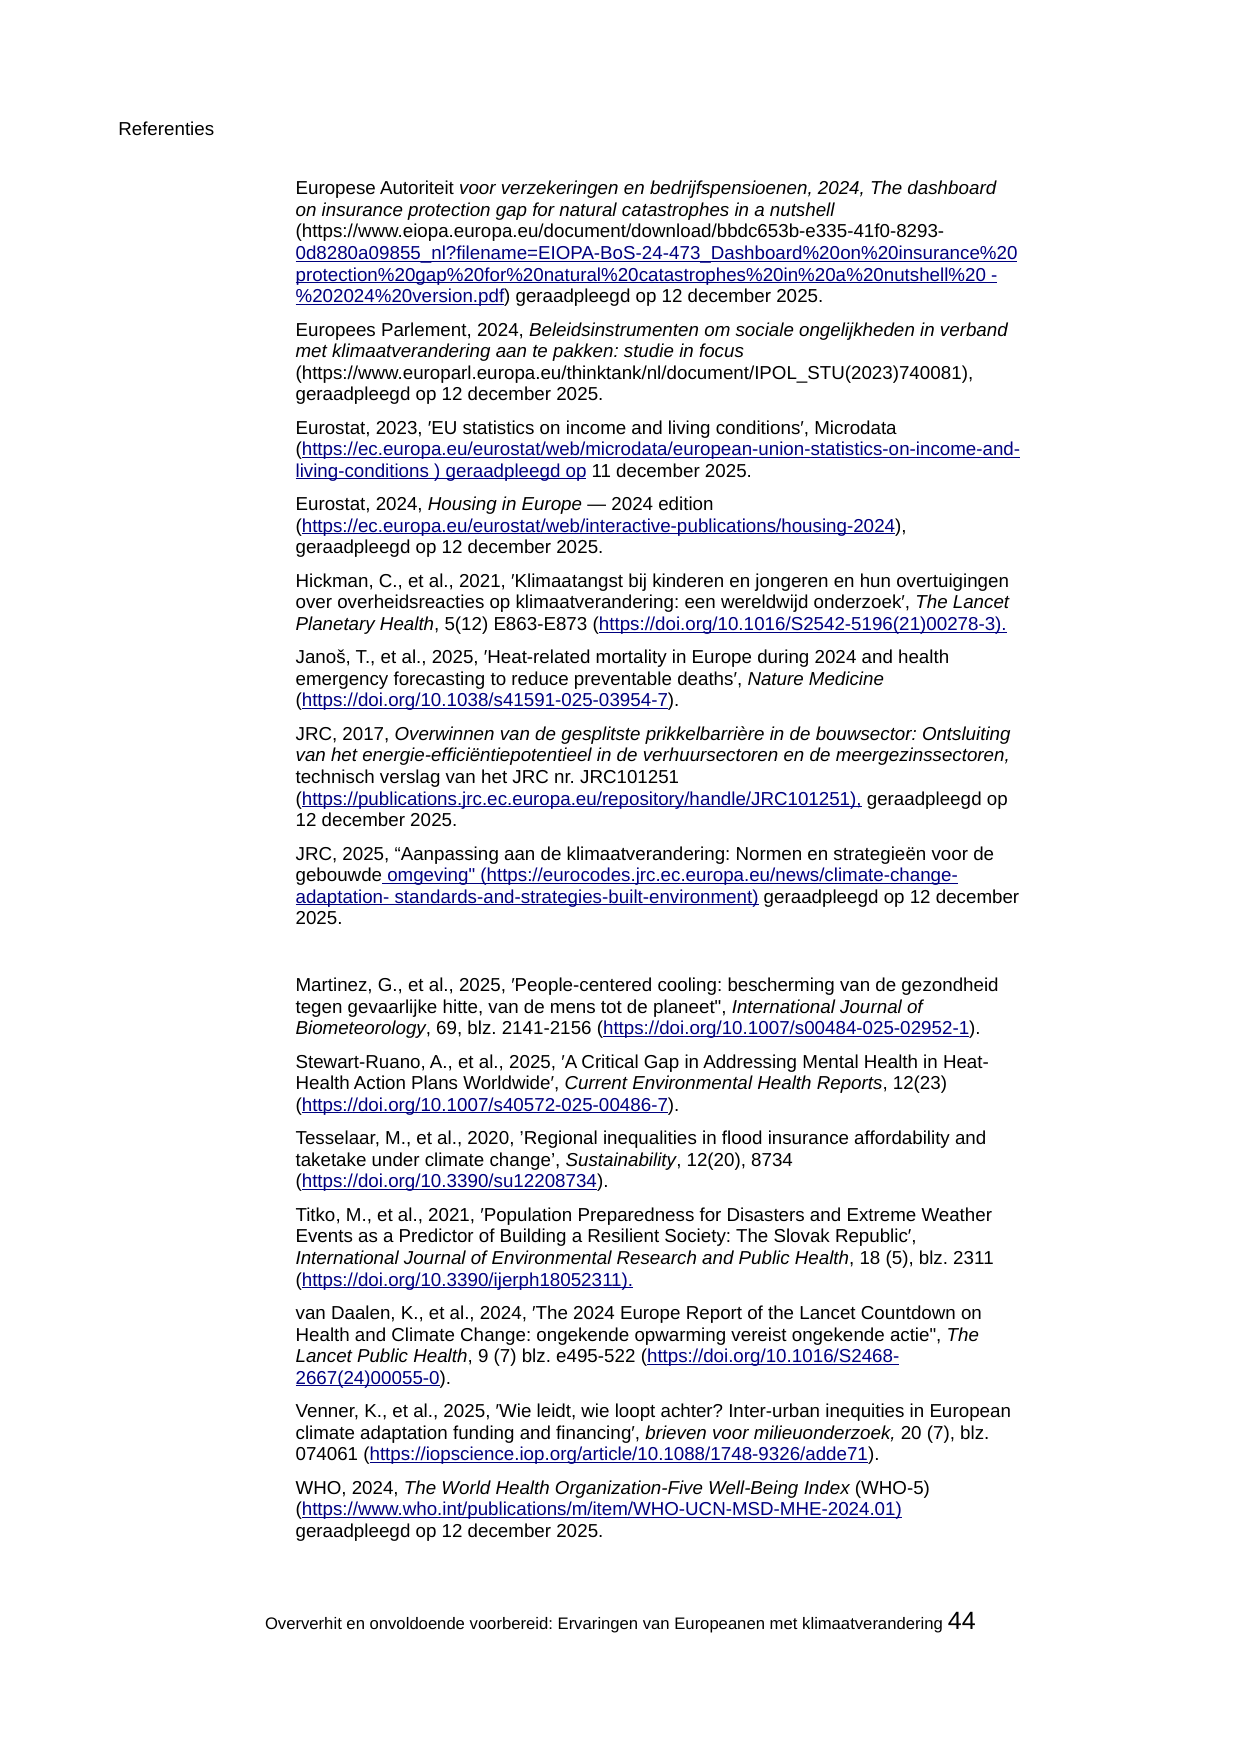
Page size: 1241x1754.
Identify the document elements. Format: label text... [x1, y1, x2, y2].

text Martinez, G., et al., 2025, ′People-centered cooling: bescherming van de gezondheid tegen gevaarlijke hitte, van de mens tot de planeet", International Journal of Biometeorology, 69, blz. 2141-2156 (https://doi.org/10.1007/s00484-025-02952-1). [295, 974, 1022, 1039]
text WHO, 2024, The World Health Organization-Five Well-Being Index (WHO-5) (https://www.who.int/publications/m/item/WHO-UCN-MSD-MHE-2024.01) geraadpleegd op 12 december 2025. [295, 1476, 1022, 1541]
text Tesselaar, M., et al., 2020, ’Regional inequalities in flood insurance affordability and taketake under climate change’, Sustainability, 12(20), 8734 (https://doi.org/10.3390/su12208734). [295, 1127, 1022, 1192]
text JRC, 2017, Overwinnen van de gesplitste prikkelbarrière in de bouwsector: Ontsluiting van het energie-efficiëntiepotentieel in de verhuursectoren en de meergezinssectoren, technisch verslag van het JRC nr. JRC101251 (https://publications.jrc.ec.europa.eu/repository/handle/JRC101251), geraadpleegd op 12 december 2025. [295, 723, 1022, 831]
text Stewart-Ruano, A., et al., 2025, ′A Critical Gap in Addressing Mental Health in Heat-Health Action Plans Worldwide′, Current Environmental Health Reports, 12(23) (https://doi.org/10.1007/s40572-025-00486-7). [295, 1051, 1022, 1115]
text Venner, K., et al., 2025, ′Wie leidt, wie loopt achter? Inter-urban inequities in European climate adaptation funding and financing′, brieven voor milieuonderzoek, 20 (7), blz. 074061 (https://iopscience.iop.org/article/10.1088/1748-9326/adde71). [295, 1400, 1022, 1464]
text JRC, 2025, “Aanpassing aan de klimaatverandering: Normen en strategieën voor de gebouwde omgeving" (https://eurocodes.jrc.ec.europa.eu/news/climate-change-adaptation- standards-and-strategies-built-environment) geraadpleegd op 12 december 2025. [295, 842, 1022, 929]
text Eurostat, 2023, ′EU statistics on income and living conditions′, Microdata (https://ec.europa.eu/eurostat/web/microdata/european-union-statistics-on-income-and-living-conditions ) geraadpleegd op 11 december 2025. [295, 416, 1022, 481]
text Eurostat, 2024, Housing in Europe — 2024 edition (https://ec.europa.eu/eurostat/web/interactive-publications/housing-2024), geraadpleegd op 12 december 2025. [295, 493, 1022, 558]
text Hickman, C., et al., 2021, ′Klimaatangst bij kinderen en jongeren en hun overtuigingen over overheidsreacties op klimaatverandering: een wereldwijd onderzoek′, The Lancet Planetary Health, 5(12) E863-E873 (https://doi.org/10.1016/S2542-5196(21)00278-3). [295, 569, 1022, 634]
text Titko, M., et al., 2021, ′Population Preparedness for Disasters and Extreme Weather Events as a Predictor of Building a Resilient Society: The Slovak Republic′, International Journal of Environmental Research and Public Health, 18 (5), blz. 2311 (https://doi.org/10.3390/ijerph18052311). [295, 1204, 1022, 1290]
text Janoš, T., et al., 2025, ′Heat-related mortality in Europe during 2024 and health emergency forecasting to reduce preventable deaths′, Nature Medicine (https://doi.org/10.1038/s41591-025-03954-7). [295, 646, 1022, 711]
text Europese Autoriteit voor verzekeringen en bedrijfspensioenen, 2024, The dashboard on insurance protection gap for natural catastrophes in a nutshell (https://www.eiopa.europa.eu/document/download/bbdc653b-e335-41f0-8293-0d8280a09855_nl?filename=EIOPA-BoS-24-473_Dashboard%20on%20insurance%20 protection%20gap%20for%20natural%20catastrophes%20in%20a%20nutshell%20 -%202024%20version.pdf) geraadpleegd op 12 december 2025. [295, 177, 1022, 306]
text Europees Parlement, 2024, Beleidsinstrumenten om sociale ongelijkheden in verband met klimaatverandering aan te pakken: studie in focus (https://www.europarl.europa.eu/thinktank/nl/document/IPOL_STU(2023)740081), geraadpleegd op 12 december 2025. [295, 318, 1022, 404]
text van Daalen, K., et al., 2024, ′The 2024 Europe Report of the Lancet Countdown on Health and Climate Change: ongekende opwarming vereist ongekende actie", The Lancet Public Health, 9 (7) blz. e495-522 (https://doi.org/10.1016/S2468-2667(24)00055-0). [295, 1302, 1022, 1388]
